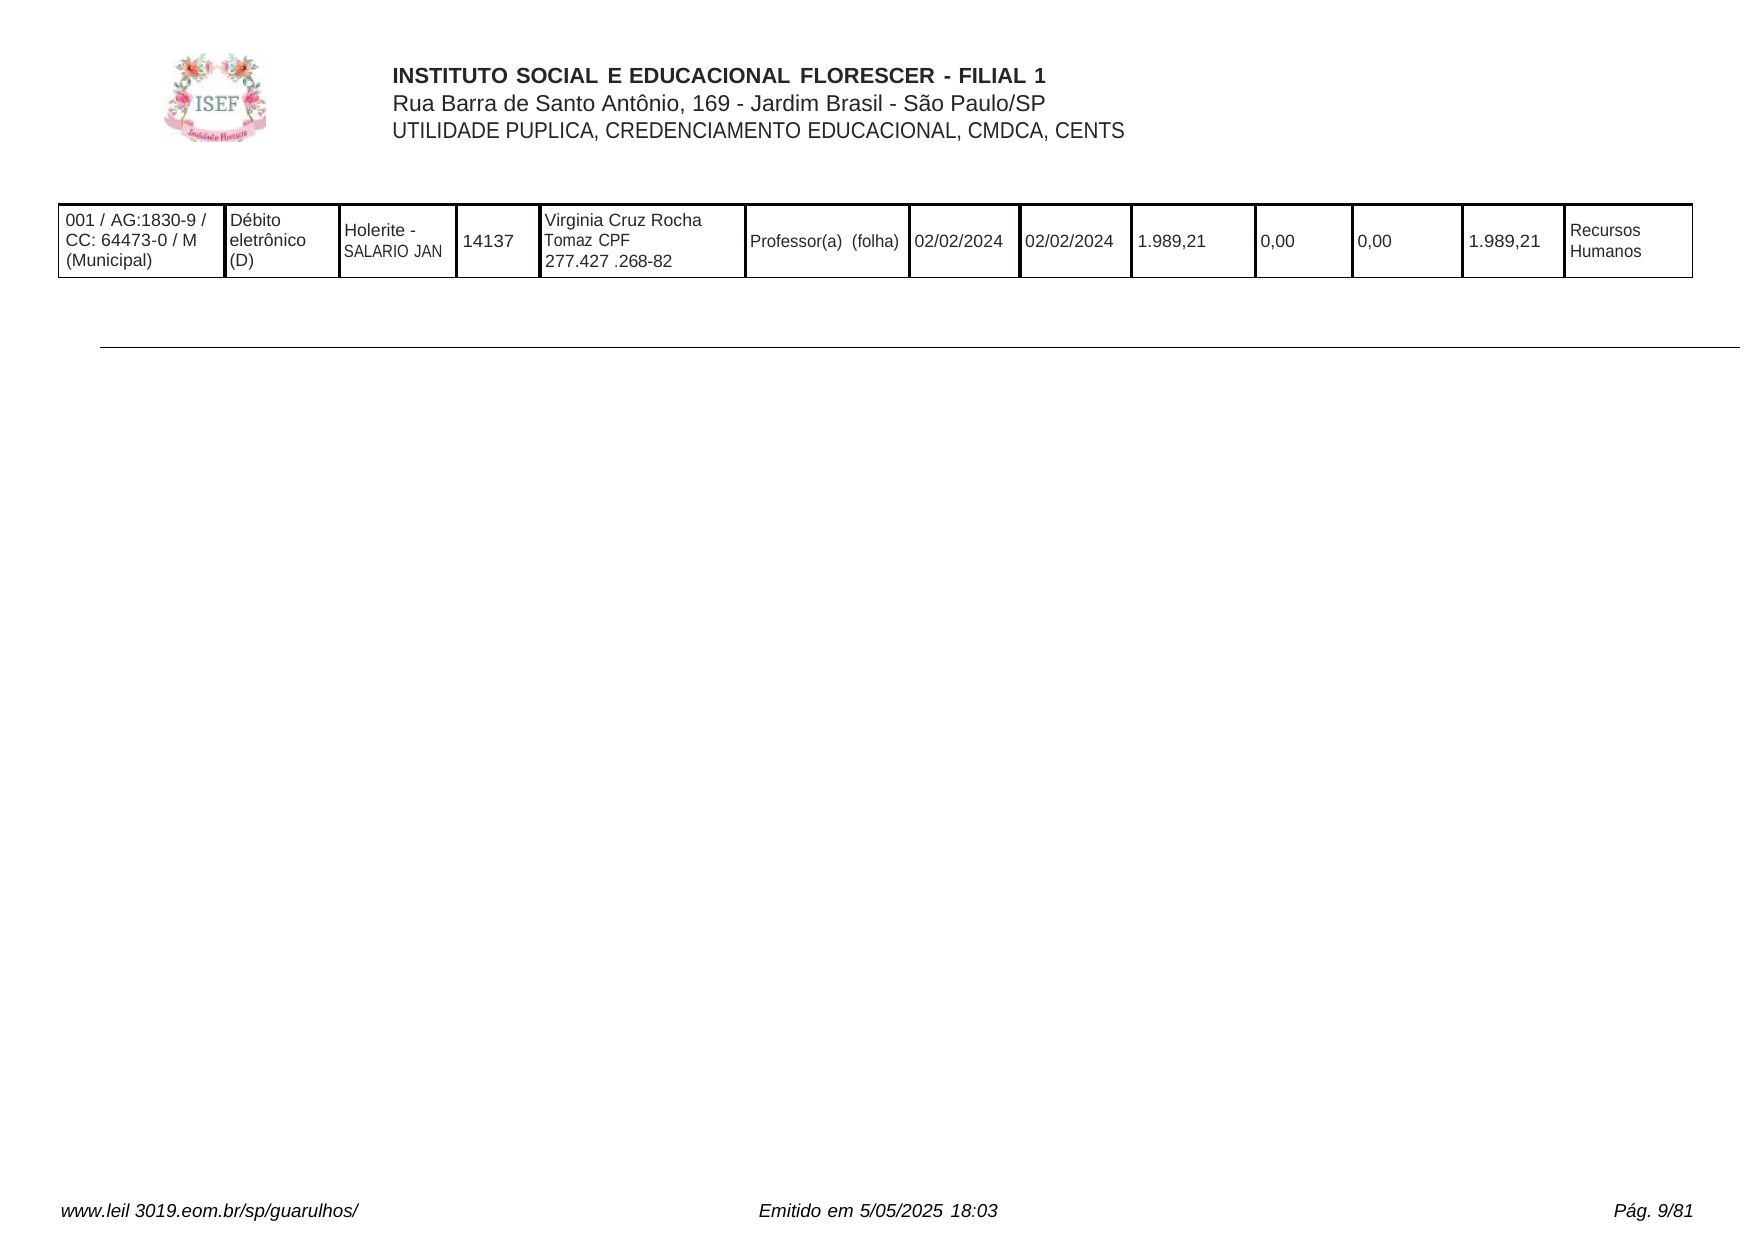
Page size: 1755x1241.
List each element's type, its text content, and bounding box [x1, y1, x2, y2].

table_cell Débito eletrônico (D) [227, 206, 338, 277]
table_cell 1.989,21 [1464, 206, 1563, 277]
table_cell 02/02/2024 [911, 206, 1018, 277]
table_cell 001 / AG:1830-9 / CC: 64473-0 / M (Municipal) [59, 206, 223, 277]
table_cell 14137 [458, 206, 538, 277]
table_cell Professor(a) (folha) [747, 206, 908, 277]
table_cell Holerite - SALARIO JAN [341, 206, 455, 277]
table_cell Recursos Humanos [1566, 206, 1692, 277]
table_cell 1.989,21 [1133, 206, 1254, 277]
table_cell 0,00 [1354, 206, 1461, 277]
table_cell 0,00 [1257, 206, 1351, 277]
table_cell 02/02/2024 [1022, 206, 1130, 277]
table_cell Virginia Cruz Rocha Tomaz CPF 277.427 .268-82 [542, 206, 744, 277]
